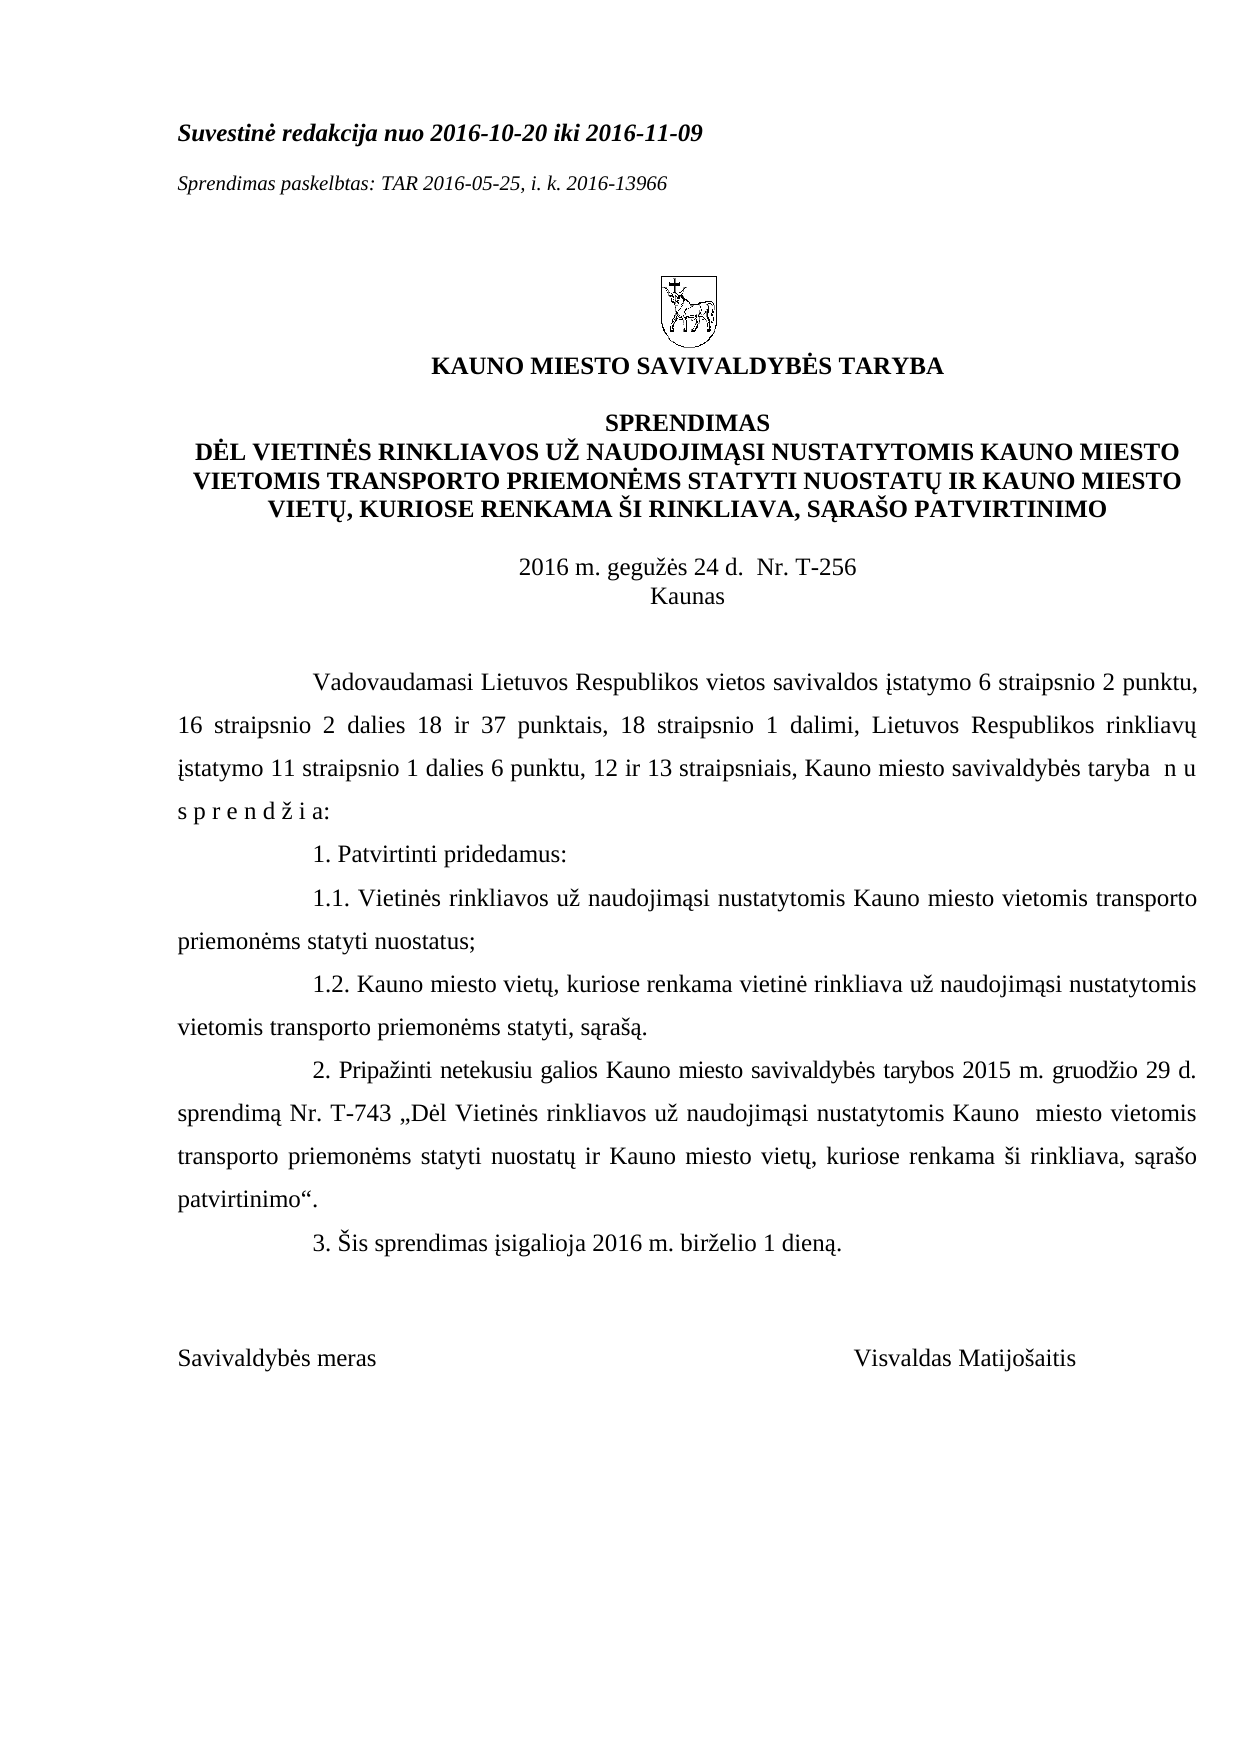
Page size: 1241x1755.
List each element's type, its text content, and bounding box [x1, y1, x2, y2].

text Vadovaudamasi Lietuvos Respublikos vietos savivaldos įstatymo 6 straipsnio 2 punktu, 16 straipsnio 2 dalies 18 ir 37 punktais, 18 straipsnio 1 dalimi, Lietuvos Respublikos rinkliavų įstatymo 11 straipsnio 1 dalies 6 punktu, 12 ir 13 straipsniais, Kauno miesto savivaldybės taryba n u s p r e n d ž i a: [177, 667, 1198, 825]
text Suvestinė redakcija nuo 2016-10-20 iki 2016-11-09 [177, 118, 1198, 147]
text DĖL VIETINĖS RINKLIAVOS UŽ NAUDOJIMĄSI NUSTATYTOMIS KAUNO MIESTO VIETOMIS TRANSPORTO PRIEMONĖMS STATYTI NUOSTATŲ IR KAUNO MIESTO VIETŲ, KURIOSE RENKAMA ŠI RINKLIAVA, SĄRAŠO PATVIRTINIMO [177, 437, 1198, 523]
text SPRENDIMAS [177, 408, 1198, 437]
text 3. Šis sprendimas įsigalioja 2016 m. birželio 1 dieną. [177, 1228, 1198, 1256]
text Sprendimas paskelbtas: TAR 2016-05-25, i. k. 2016-13966 [177, 171, 1198, 195]
text Savivaldybės meras Visvaldas Matijošaitis [177, 1343, 1198, 1371]
text 1.2. Kauno miesto vietų, kuriose renkama vietinė rinkliava už naudojimąsi nustatytomis vietomis transporto priemonėms statyti, sąrašą. [177, 969, 1198, 1041]
text 2. Pripažinti netekusiu galios Kauno miesto savivaldybės tarybos 2015 m. gruodžio 29 d. sprendimą Nr. T-743 „Dėl Vietinės rinkliavos už naudojimąsi nustatytomis Kauno miesto vietomis transporto priemonėms statyti nuostatų ir Kauno miesto vietų, kuriose renkama ši rinkliava, sąrašo patvirtinimo“. [177, 1055, 1198, 1213]
text KAUNO MIESTO SAVIVALDYBĖS TARYBA [177, 351, 1198, 379]
text 2016 m. gegužės 24 d. Nr. T-256 [177, 552, 1198, 581]
text Kaunas [177, 581, 1198, 609]
text 1. Patvirtinti pridedamus: [177, 839, 1198, 868]
text 1.1. Vietinės rinkliavos už naudojimąsi nustatytomis Kauno miesto vietomis transporto priemonėms statyti nuostatus; [177, 883, 1198, 954]
